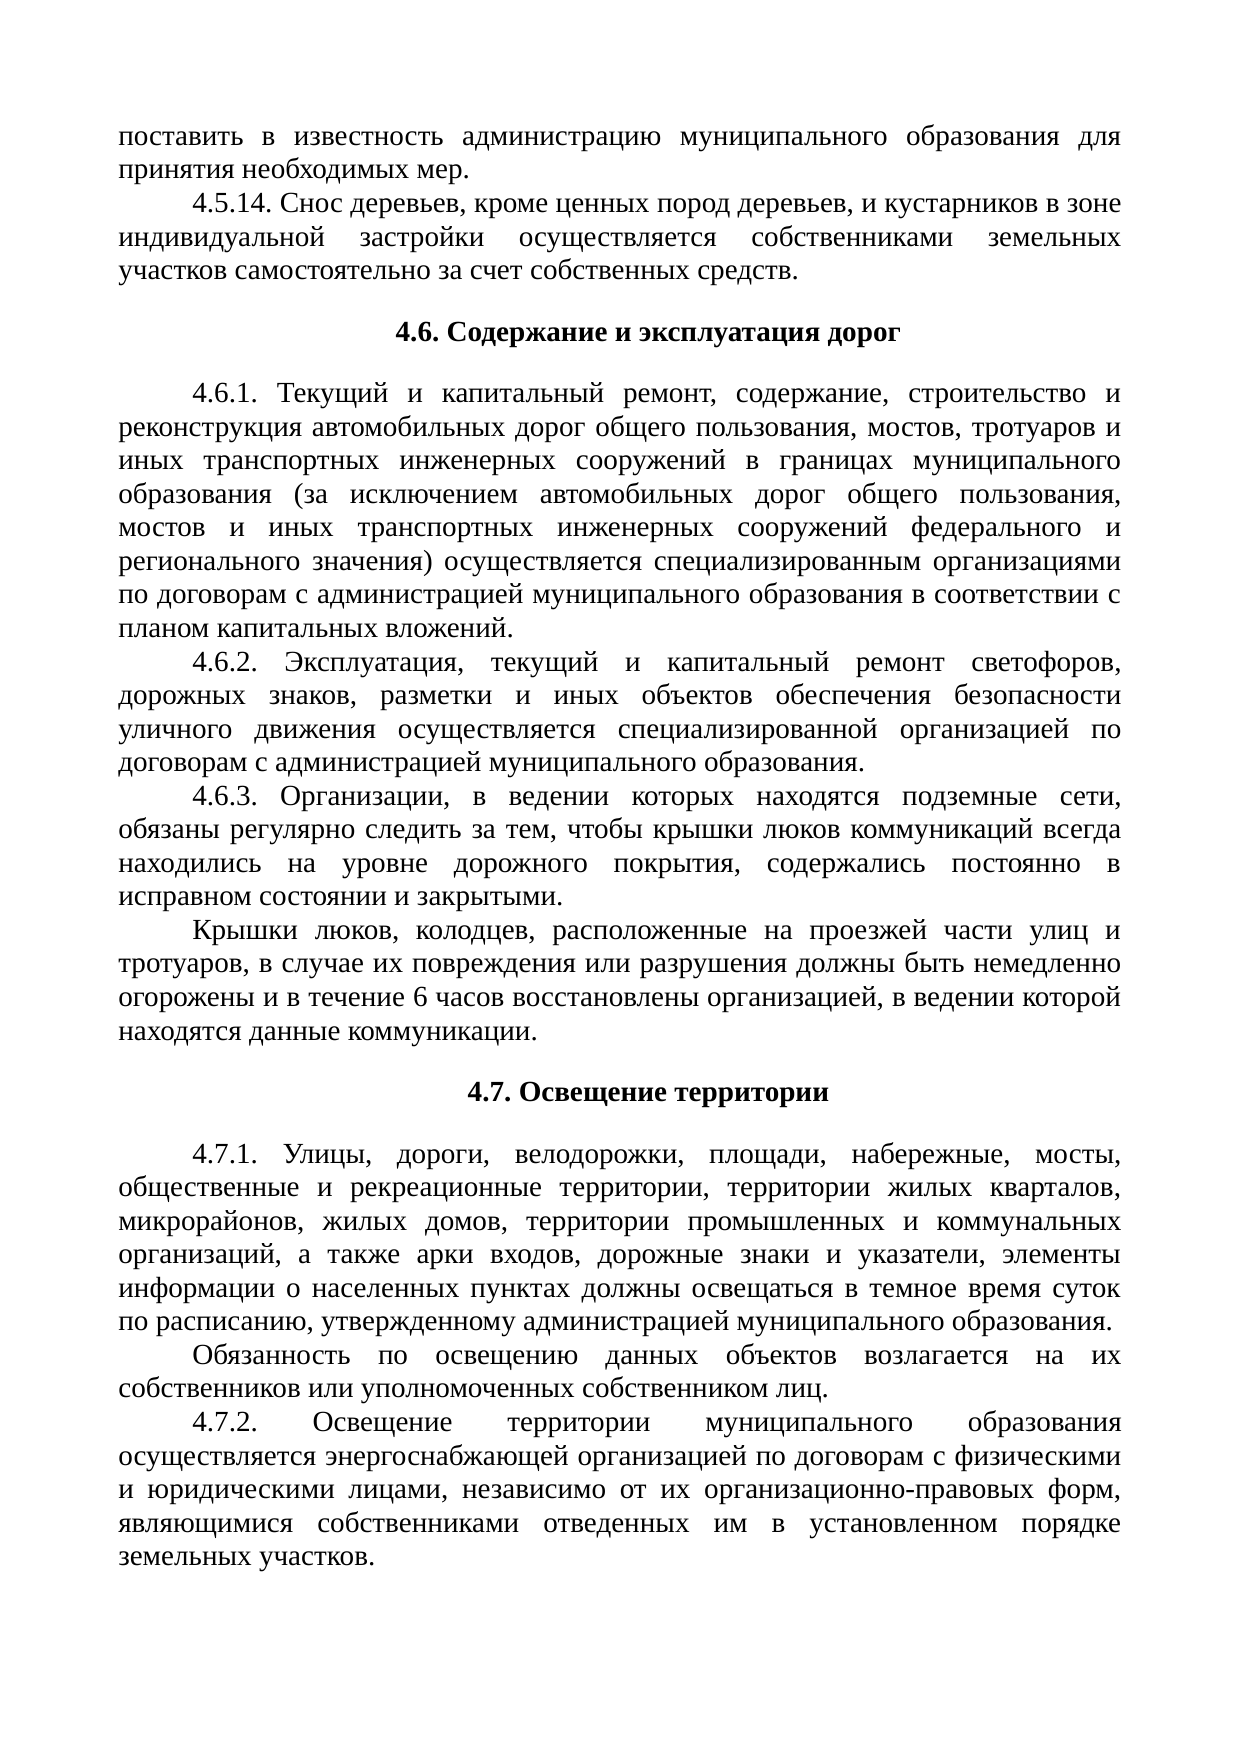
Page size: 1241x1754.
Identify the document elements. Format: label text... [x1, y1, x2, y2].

text 4.6.1. Текущий и капитальный ремонт, содержание, строительство и реконструкция автомобильных дорог общего пользования, мостов, тротуаров и иных транспортных инженерных сооружений в границах муниципального образования (за исключением автомобильных дорог общего пользования, мостов и иных транспортных инженерных сооружений федерального и регионального значения) осуществляется специализированным организациями по договорам с администрацией муниципального образования в соответствии с планом капитальных вложений. [118, 375, 1122, 644]
text 4.7.2. Освещение территории муниципального образования осуществляется энергоснабжающей организацией по договорам с физическими и юридическими лицами, независимо от их организационно-правовых форм, являющимися собственниками отведенных им в установленном порядке земельных участков. [118, 1404, 1122, 1572]
text 4.6.3. Организации, в ведении которых находятся подземные сети, обязаны регулярно следить за тем, чтобы крышки люков коммуникаций всегда находились на уровне дорожного покрытия, содержались постоянно в исправном состоянии и закрытыми. [118, 778, 1122, 912]
text Крышки люков, колодцев, расположенные на проезжей части улиц и тротуаров, в случае их повреждения или разрушения должны быть немедленно огорожены и в течение 6 часов восстановлены организацией, в ведении которой находятся данные коммуникации. [118, 912, 1122, 1046]
text 4.7.1. Улицы, дороги, велодорожки, площади, набережные, мосты, общественные и рекреационные территории, территории жилых кварталов, микрорайонов, жилых домов, территории промышленных и коммунальных организаций, а также арки входов, дорожные знаки и указатели, элементы информации о населенных пунктах должны освещаться в темное время суток по расписанию, утвержденному администрацией муниципального образования. [118, 1136, 1122, 1337]
text поставить в известность администрацию муниципального образования для принятия необходимых мер. [118, 118, 1122, 185]
text 4.6.2. Эксплуатация, текущий и капитальный ремонт светофоров, дорожных знаков, разметки и иных объектов обеспечения безопасности уличного движения осуществляется специализированной организацией по договорам с администрацией муниципального образования. [118, 644, 1122, 778]
text 4.6. Содержание и эксплуатация дорог [118, 314, 1122, 347]
text Обязанность по освещению данных объектов возлагается на их собственников или уполномоченных собственником лиц. [118, 1337, 1122, 1404]
text 4.7. Освещение территории [118, 1074, 1122, 1108]
text 4.5.14. Снос деревьев, кроме ценных пород деревьев, и кустарников в зоне индивидуальной застройки осуществляется собственниками земельных участков самостоятельно за счет собственных средств. [118, 185, 1122, 286]
